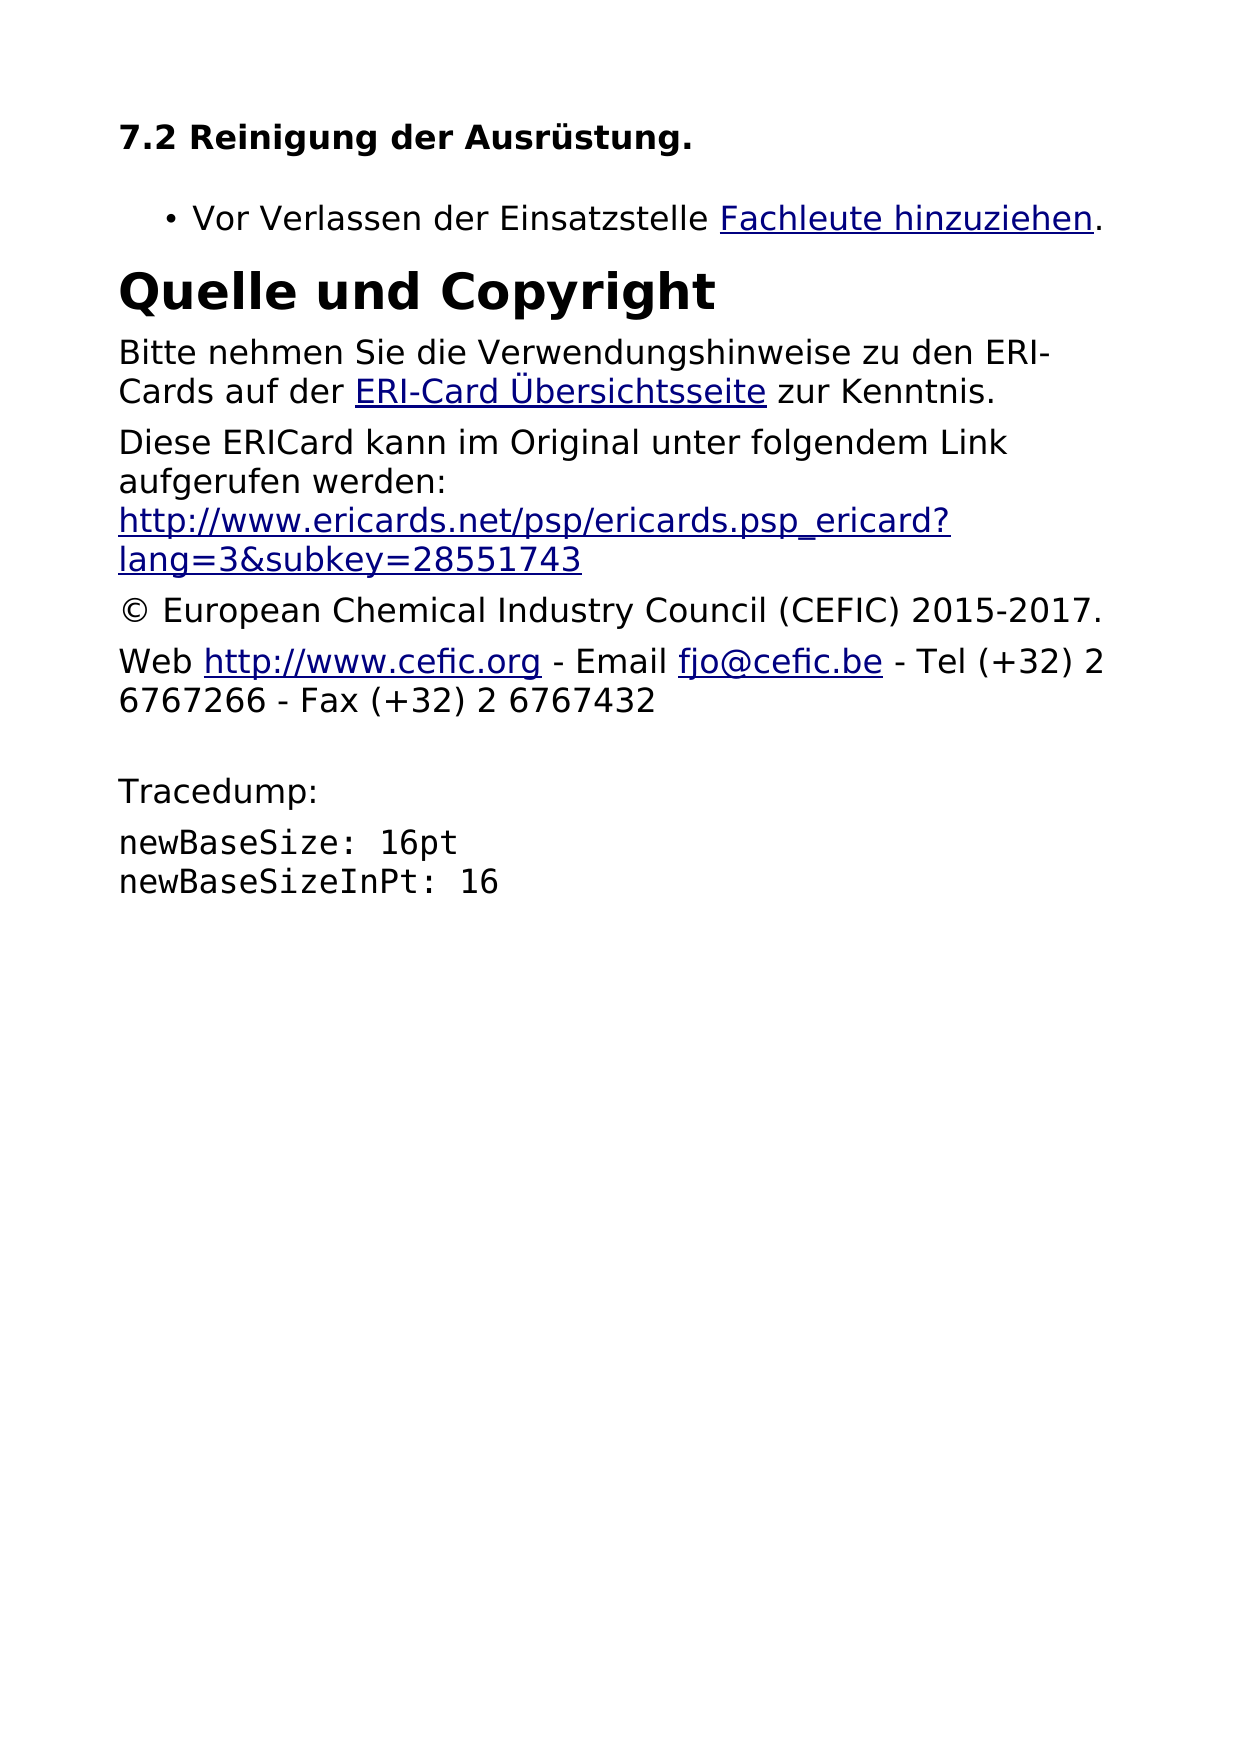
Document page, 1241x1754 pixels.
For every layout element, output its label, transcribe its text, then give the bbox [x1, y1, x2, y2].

subtitle Quelle und Copyright [118, 263, 1122, 321]
subtitle 7.2 Reinigung der Ausrüstung. [118, 118, 1122, 157]
text Diese ERICard kann im Original unter folgendem Link aufgerufen werden: http://www.ericards.net/psp/ericards.psp_ericard?lang=3&subkey=28551743 [118, 424, 1122, 579]
text Web http://www.cefic.org - Email fjo@cefic.be - Tel (+32) 2 6767266 - Fax (+32) 2 6767432 [118, 643, 1122, 721]
text Tracedump: [118, 733, 1122, 811]
list Vor Verlassen der Einsatzstelle Fachleute hinzuziehen. [177, 199, 1122, 238]
text © European Chemical Industry Council (CEFIC) 2015-2017. [118, 592, 1122, 631]
text newBaseSize: 16pt newBaseSizeInPt: 16 [118, 823, 1122, 901]
text Bitte nehmen Sie die Verwendungshinweise zu den ERI-Cards auf der ERI-Card Übersichtsseite zur Kenntnis. [118, 333, 1122, 411]
